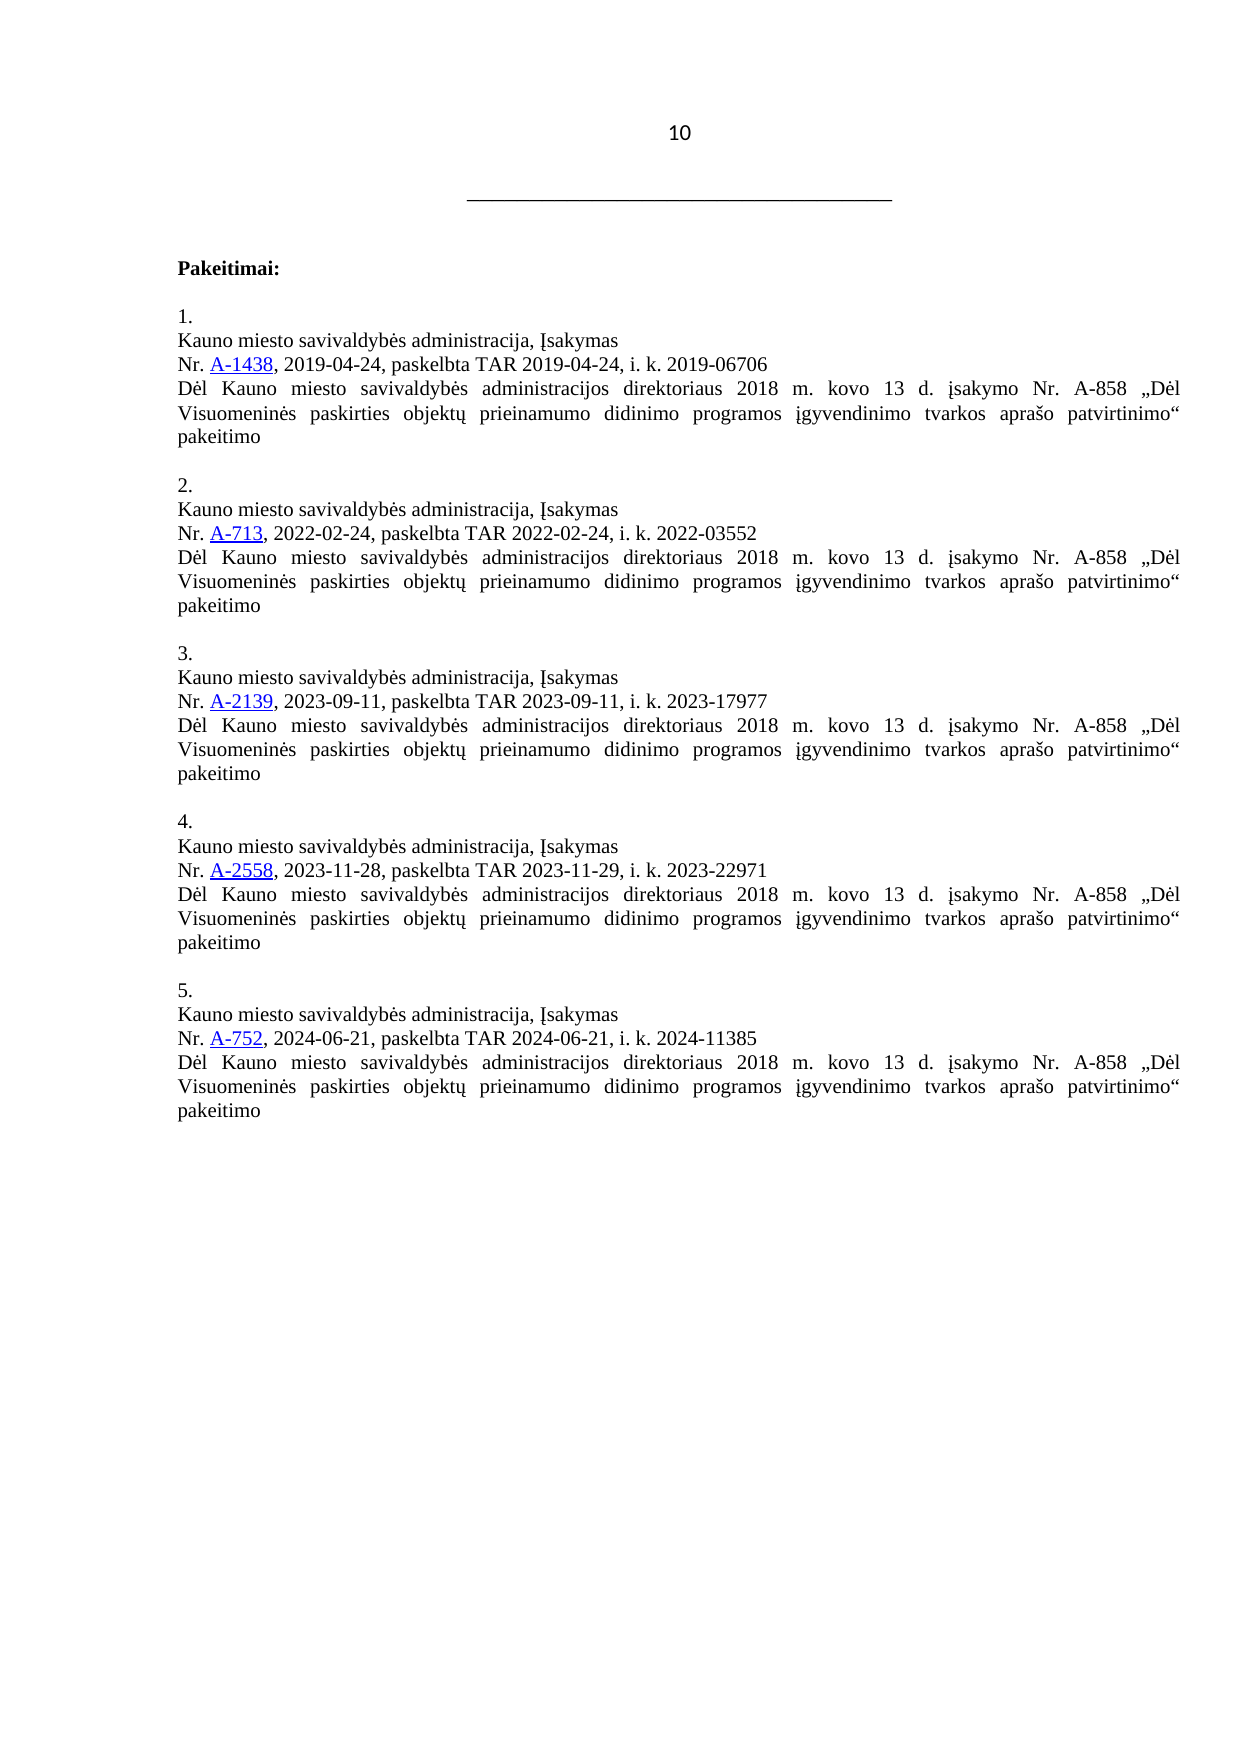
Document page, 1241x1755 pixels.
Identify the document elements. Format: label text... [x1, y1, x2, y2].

text Nr. A-2558, 2023-11-28, paskelbta TAR 2023-11-29, i. k. 2023-22971 [177, 858, 1181, 882]
text Nr. A-1438, 2019-04-24, paskelbta TAR 2019-04-24, i. k. 2019-06706 [177, 352, 1181, 376]
text Kauno miesto savivaldybės administracija, Įsakymas [177, 497, 1181, 521]
text Kauno miesto savivaldybės administracija, Įsakymas [177, 833, 1181, 858]
text Pakeitimai: [177, 256, 1181, 280]
text Dėl Kauno miesto savivaldybės administracijos direktoriaus 2018 m. kovo 13 d. įsakymo Nr. A-858 „Dėl Visuomeninės paskirties objektų prieinamumo didinimo programos įgyvendinimo tvarkos aprašo patvirtinimo“ pakeitimo [177, 545, 1181, 617]
text Nr. A-2139, 2023-09-11, paskelbta TAR 2023-09-11, i. k. 2023-17977 [177, 689, 1181, 713]
text 4. [177, 809, 1181, 833]
text 1. [177, 304, 1181, 328]
text Nr. A-752, 2024-06-21, paskelbta TAR 2024-06-21, i. k. 2024-11385 [177, 1026, 1181, 1050]
text Kauno miesto savivaldybės administracija, Įsakymas [177, 665, 1181, 689]
text Dėl Kauno miesto savivaldybės administracijos direktoriaus 2018 m. kovo 13 d. įsakymo Nr. A-858 „Dėl Visuomeninės paskirties objektų prieinamumo didinimo programos įgyvendinimo tvarkos aprašo patvirtinimo“ pakeitimo [177, 713, 1181, 785]
text Dėl Kauno miesto savivaldybės administracijos direktoriaus 2018 m. kovo 13 d. įsakymo Nr. A-858 „Dėl Visuomeninės paskirties objektų prieinamumo didinimo programos įgyvendinimo tvarkos aprašo patvirtinimo“ pakeitimo [177, 1050, 1181, 1122]
text 3. [177, 641, 1181, 665]
text 5. [177, 978, 1181, 1002]
text 2. [177, 473, 1181, 497]
text Dėl Kauno miesto savivaldybės administracijos direktoriaus 2018 m. kovo 13 d. įsakymo Nr. A-858 „Dėl Visuomeninės paskirties objektų prieinamumo didinimo programos įgyvendinimo tvarkos aprašo patvirtinimo“ pakeitimo [177, 376, 1181, 448]
text Kauno miesto savivaldybės administracija, Įsakymas [177, 328, 1181, 352]
text Kauno miesto savivaldybės administracija, Įsakymas [177, 1002, 1181, 1026]
text __________________________________ [177, 175, 1181, 204]
text Dėl Kauno miesto savivaldybės administracijos direktoriaus 2018 m. kovo 13 d. įsakymo Nr. A-858 „Dėl Visuomeninės paskirties objektų prieinamumo didinimo programos įgyvendinimo tvarkos aprašo patvirtinimo“ pakeitimo [177, 882, 1181, 954]
text Nr. A-713, 2022-02-24, paskelbta TAR 2022-02-24, i. k. 2022-03552 [177, 521, 1181, 545]
